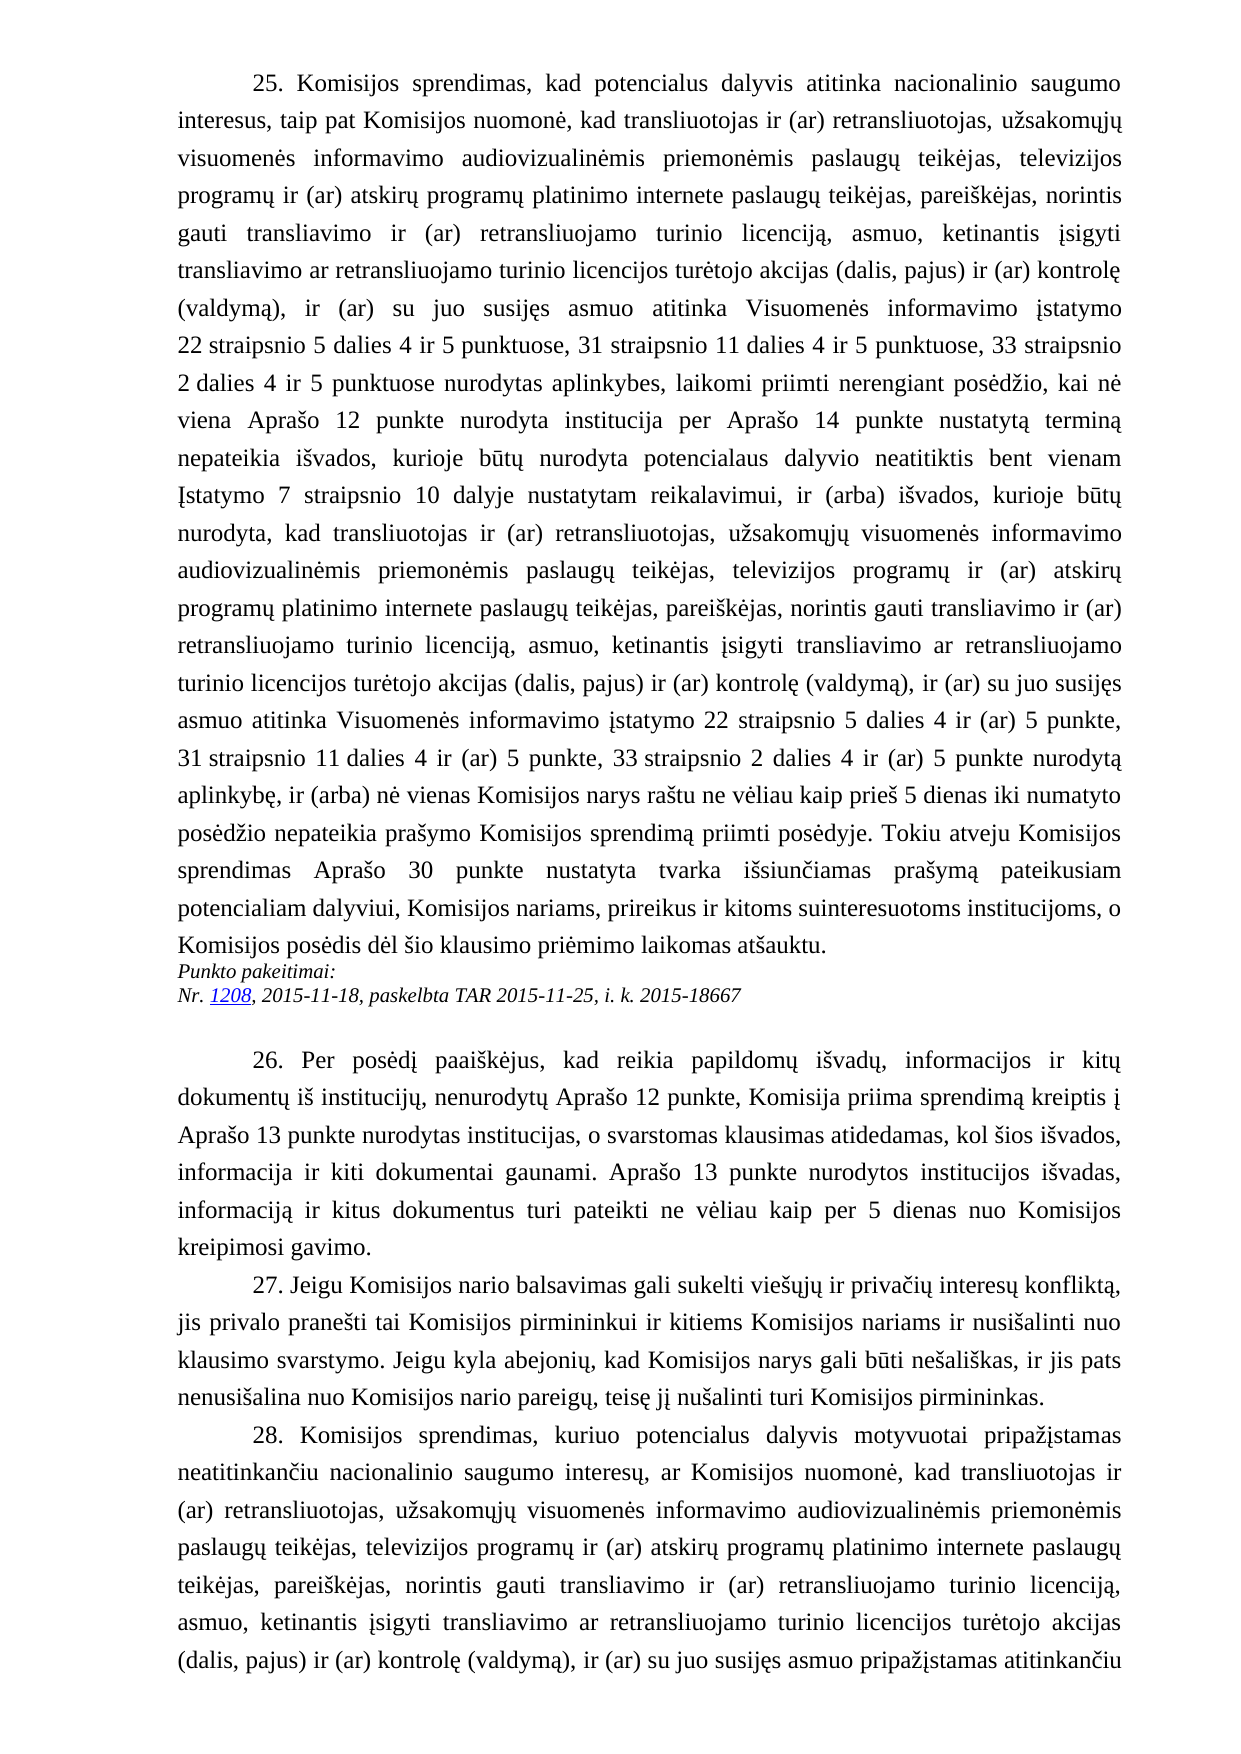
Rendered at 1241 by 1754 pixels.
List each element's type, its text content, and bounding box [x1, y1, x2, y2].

text 28. Komisijos sprendimas, kuriuo potencialus dalyvis motyvuotai pripažįstamas neatitinkančiu nacionalinio saugumo interesų, ar Komisijos nuomonė, kad transliuotojas ir (ar) retransliuotojas, užsakomųjų visuomenės informavimo audiovizualinėmis priemonėmis paslaugų teikėjas, televizijos programų ir (ar) atskirų programų platinimo internete paslaugų teikėjas, pareiškėjas, norintis gauti transliavimo ir (ar) retransliuojamo turinio licenciją, asmuo, ketinantis įsigyti transliavimo ar retransliuojamo turinio licencijos turėtojo akcijas (dalis, pajus) ir (ar) kontrolę (valdymą), ir (ar) su juo susijęs asmuo pripažįstamas atitinkančiu [177, 1411, 1122, 1673]
text Nr. 1208, 2015-11-18, paskelbta TAR 2015-11-25, i. k. 2015-18667 [177, 983, 1122, 1007]
text Punkto pakeitimai: [177, 959, 1122, 983]
text 25. Komisijos sprendimas, kad potencialus dalyvis atitinka nacionalinio saugumo interesus, taip pat Komisijos nuomonė, kad transliuotojas ir (ar) retransliuotojas, užsakomųjų visuomenės informavimo audiovizualinėmis priemonėmis paslaugų teikėjas, televizijos programų ir (ar) atskirų programų platinimo internete paslaugų teikėjas, pareiškėjas, norintis gauti transliavimo ir (ar) retransliuojamo turinio licenciją, asmuo, ketinantis įsigyti transliavimo ar retransliuojamo turinio licencijos turėtojo akcijas (dalis, pajus) ir (ar) kontrolę (valdymą), ir (ar) su juo susijęs asmuo atitinka Visuomenės informavimo įstatymo 22 straipsnio 5 dalies 4 ir 5 punktuose, 31 straipsnio 11 dalies 4 ir 5 punktuose, 33 straipsnio 2 dalies 4 ir 5 punktuose nurodytas aplinkybes, laikomi priimti nerengiant posėdžio, kai nė viena Aprašo 12 punkte nurodyta institucija per Aprašo 14 punkte nustatytą terminą nepateikia išvados, kurioje būtų nurodyta potencialaus dalyvio neatitiktis bent vienam Įstatymo 7 straipsnio 10 dalyje nustatytam reikalavimui, ir (arba) išvados, kurioje būtų nurodyta, kad transliuotojas ir (ar) retransliuotojas, užsakomųjų visuomenės informavimo audiovizualinėmis priemonėmis paslaugų teikėjas, televizijos programų ir (ar) atskirų programų platinimo internete paslaugų teikėjas, pareiškėjas, norintis gauti transliavimo ir (ar) retransliuojamo turinio licenciją, asmuo, ketinantis įsigyti transliavimo ar retransliuojamo turinio licencijos turėtojo akcijas (dalis, pajus) ir (ar) kontrolę (valdymą), ir (ar) su juo susijęs asmuo atitinka Visuomenės informavimo įstatymo 22 straipsnio 5 dalies 4 ir (ar) 5 punkte, 31 straipsnio 11 dalies 4 ir (ar) 5 punkte, 33 straipsnio 2 dalies 4 ir (ar) 5 punkte nurodytą aplinkybę, ir (arba) nė vienas Komisijos narys raštu ne vėliau kaip prieš 5 dienas iki numatyto posėdžio nepateikia prašymo Komisijos sprendimą priimti posėdyje. Tokiu atveju Komisijos sprendimas Aprašo 30 punkte nustatyta tvarka išsiunčiamas prašymą pateikusiam potencialiam dalyviui, Komisijos nariams, prireikus ir kitoms suinteresuotoms institucijoms, o Komisijos posėdis dėl šio klausimo priėmimo laikomas atšauktu. [177, 59, 1122, 959]
text 26. Per posėdį paaiškėjus, kad reikia papildomų išvadų, informacijos ir kitų dokumentų iš institucijų, nenurodytų Aprašo 12 punkte, Komisija priima sprendimą kreiptis į Aprašo 13 punkte nurodytas institucijas, o svarstomas klausimas atidedamas, kol šios išvados, informacija ir kiti dokumentai gaunami. Aprašo 13 punkte nurodytos institucijos išvadas, informaciją ir kitus dokumentus turi pateikti ne vėliau kaip per 5 dienas nuo Komisijos kreipimosi gavimo. [177, 1036, 1122, 1261]
text 27. Jeigu Komisijos nario balsavimas gali sukelti viešųjų ir privačių interesų konfliktą, jis privalo pranešti tai Komisijos pirmininkui ir kitiems Komisijos nariams ir nusišalinti nuo klausimo svarstymo. Jeigu kyla abejonių, kad Komisijos narys gali būti nešališkas, ir jis pats nenusišalina nuo Komisijos nario pareigų, teisę jį nušalinti turi Komisijos pirmininkas. [177, 1261, 1122, 1411]
